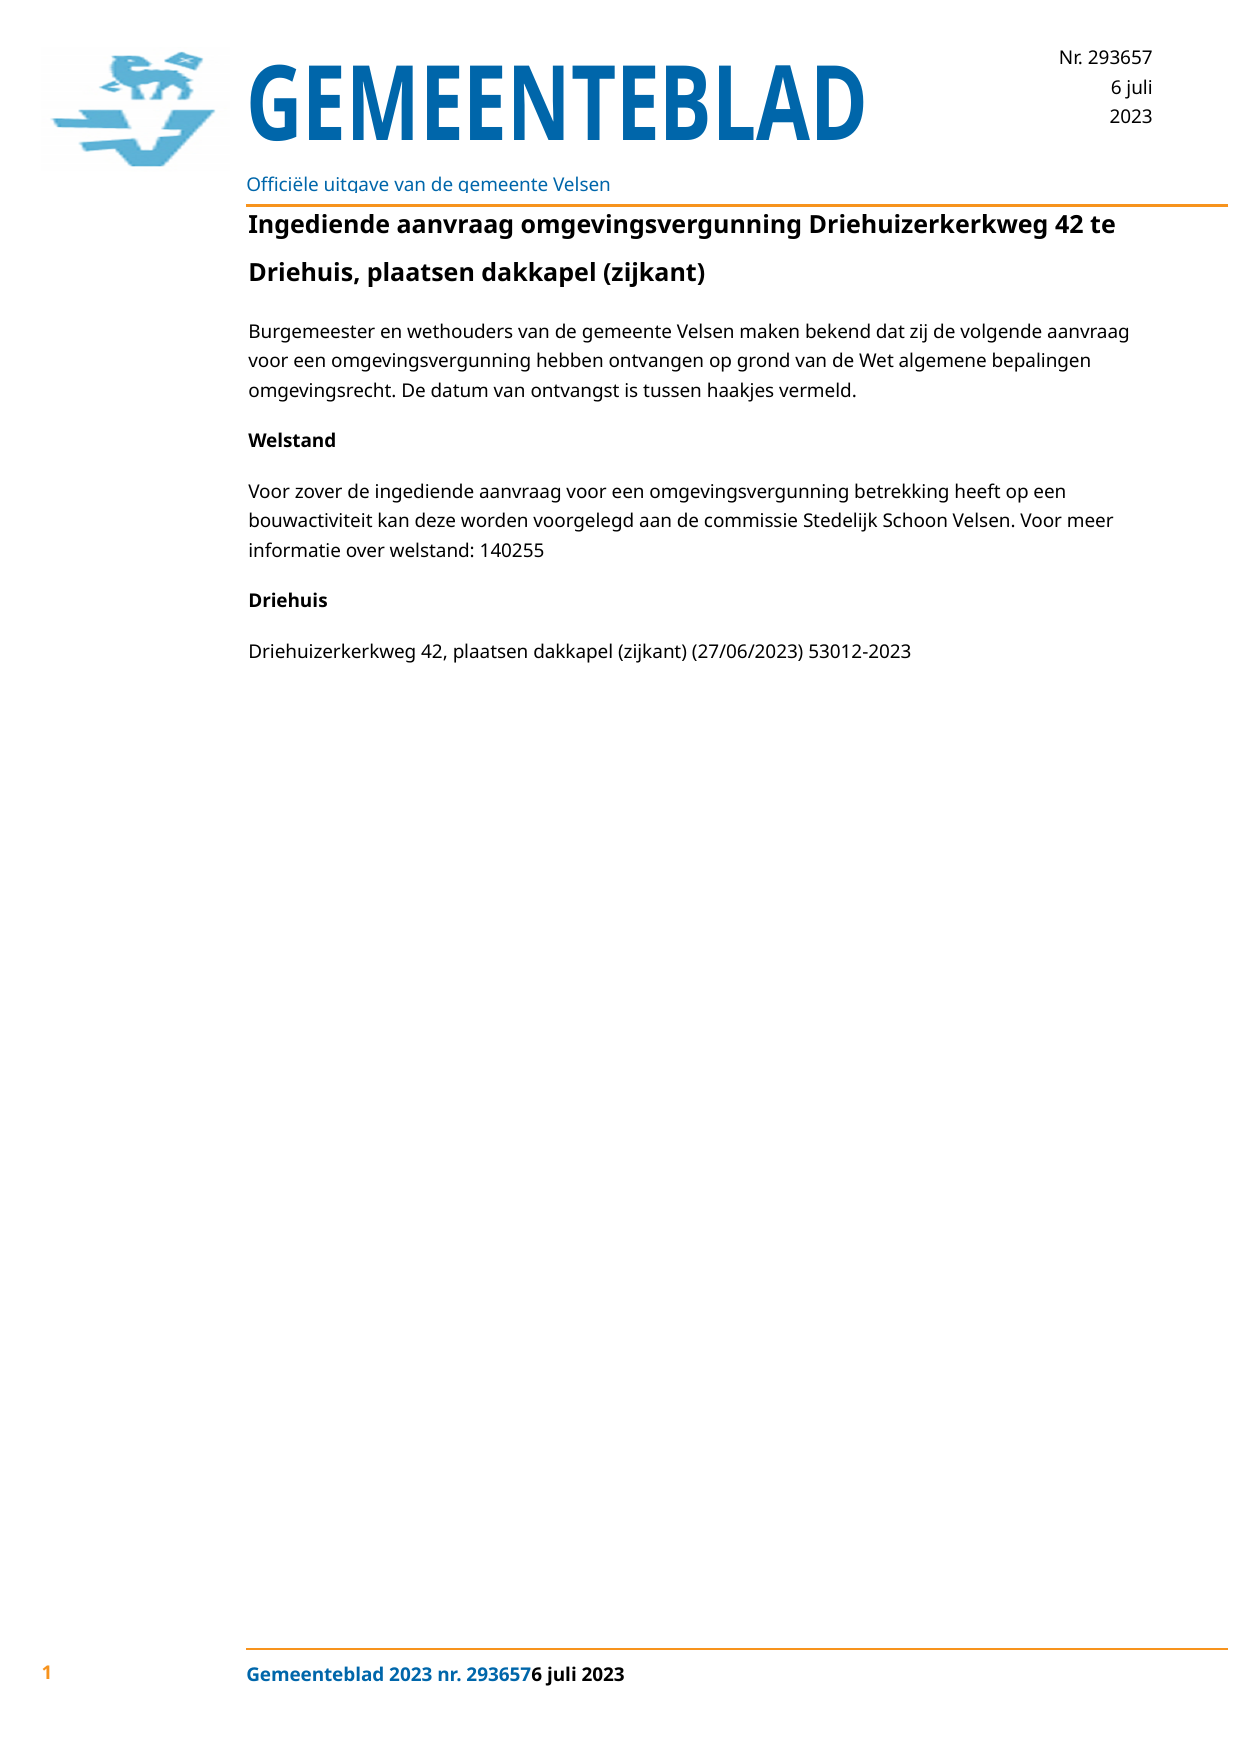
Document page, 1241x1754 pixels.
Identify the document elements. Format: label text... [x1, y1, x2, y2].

text Driehuizerkerkweg 42, plaatsen dakkapel (zijkant) (27/06/2023) 53012-2023 [248, 638, 1152, 664]
text Welstand [248, 427, 1152, 453]
text Ingediende aanvraag omgevingsvergunning Driehuizerkerkweg 42 te Driehuis, plaatsen dakkapel (zijkant) [248, 207, 1152, 288]
text Burgemeester en wethouders van de gemeente Velsen maken bekend dat zij de volgende aanvraag voor een omgevingsvergunning hebben ontvangen op grond van de Wet algemene bepalingen omgevingsrecht. De datum van ontvangst is tussen haakjes vermeld. [248, 318, 1152, 403]
picture [41, 47, 231, 172]
text Voor zover de ingediende aanvraag voor een omgevingsvergunning betrekking heeft op een bouwactiviteit kan deze worden voorgelegd aan de commissie Stedelijk Schoon Velsen. Voor meer informatie over welstand: 140255 [248, 478, 1152, 563]
text Driehuis [248, 587, 1152, 613]
